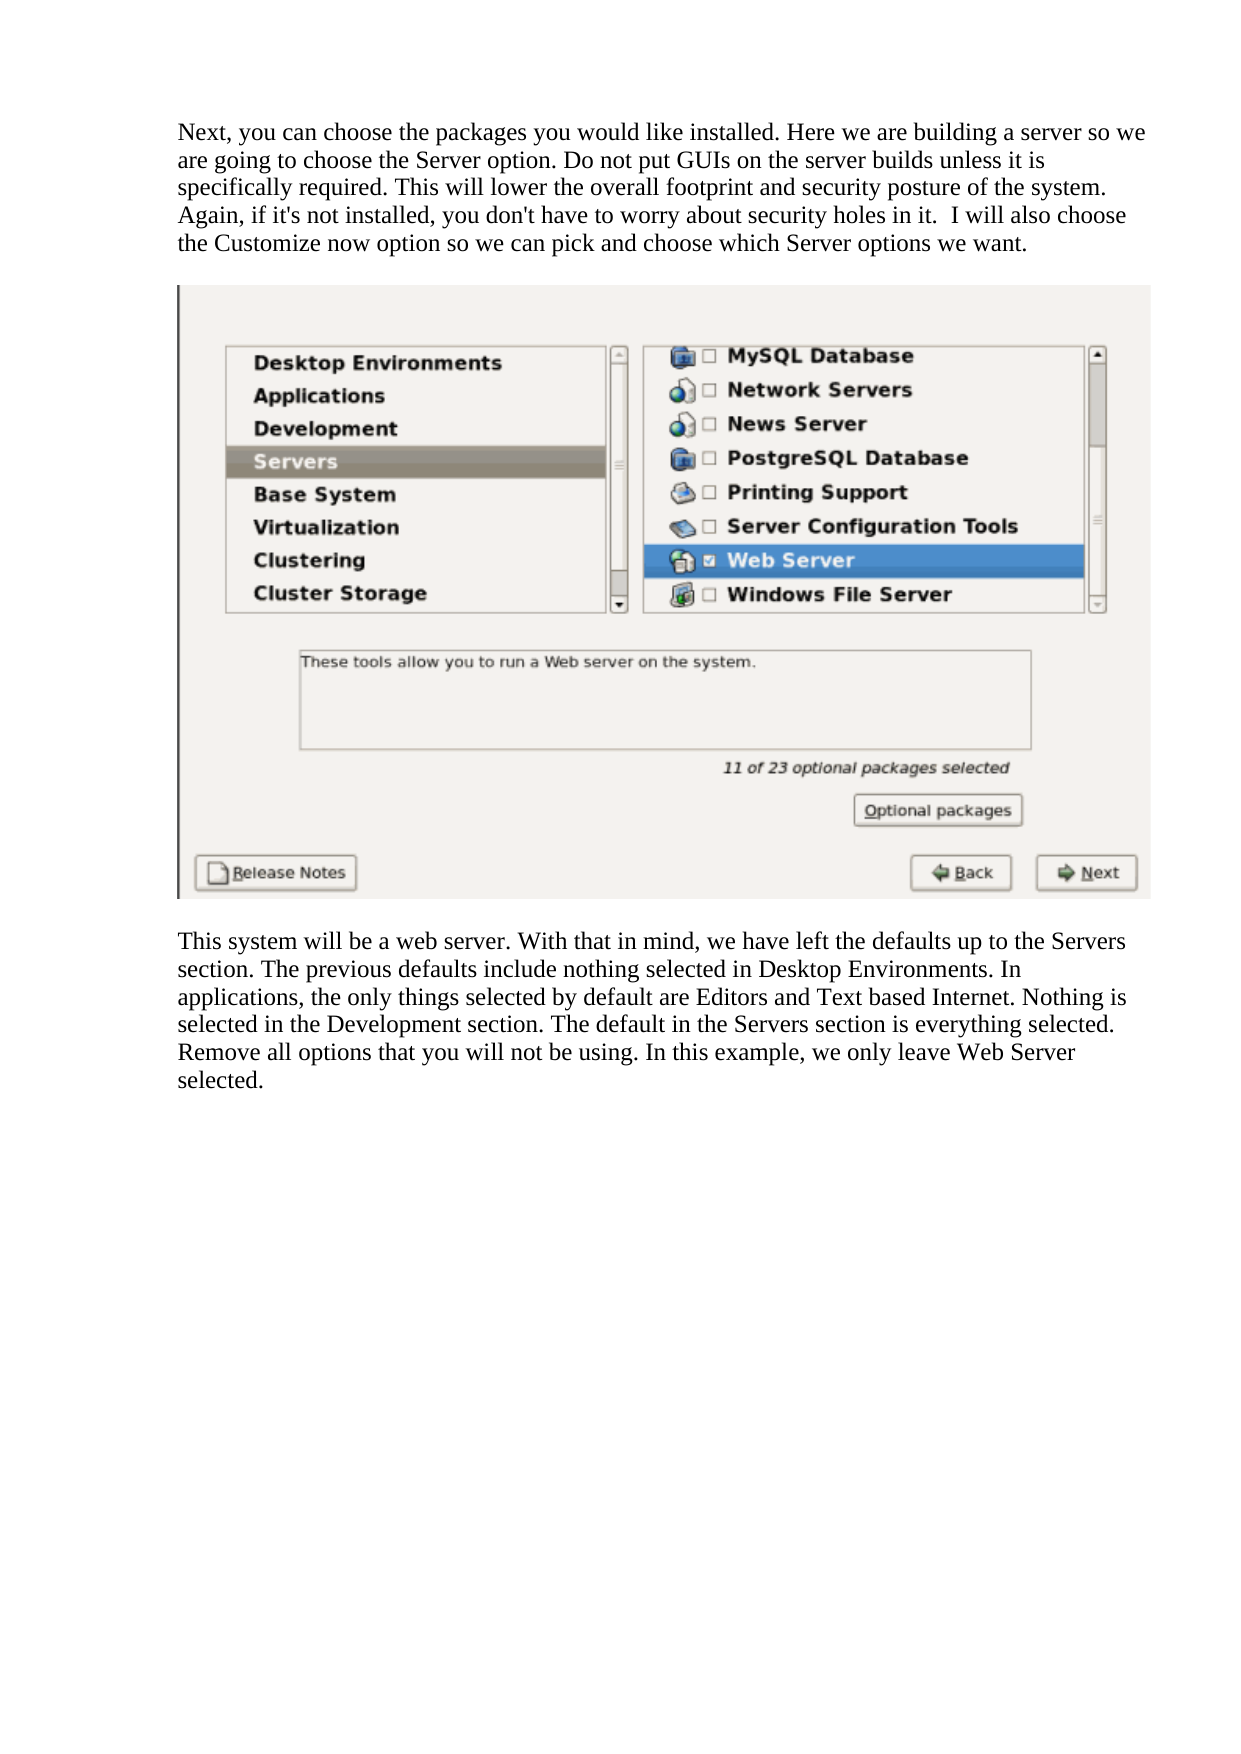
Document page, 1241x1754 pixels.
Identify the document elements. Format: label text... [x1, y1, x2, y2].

text Next, you can choose the packages you would like installed. Here we are building a server so we are going to choose the Server option. Do not put GUIs on the server builds unless it is specifically required. This will lower the overall footprint and security posture of the system. Again, if it's not installed, you don't have to worry about security holes in it. I will also choose the Customize now option so we can pick and choose which Server options we want. [177, 118, 1152, 257]
text This system will be a web server. With that in mind, we have left the defaults up to the Servers section. The previous defaults include nothing selected in Desktop Environments. In applications, the only things selected by default are Editors and Text based Internet. Nothing is selected in the Development section. The default in the Servers section is everything selected. Remove all options that you will not be using. In this example, we only leave Web Server selected. [177, 927, 1152, 1094]
picture [177, 285, 1151, 899]
